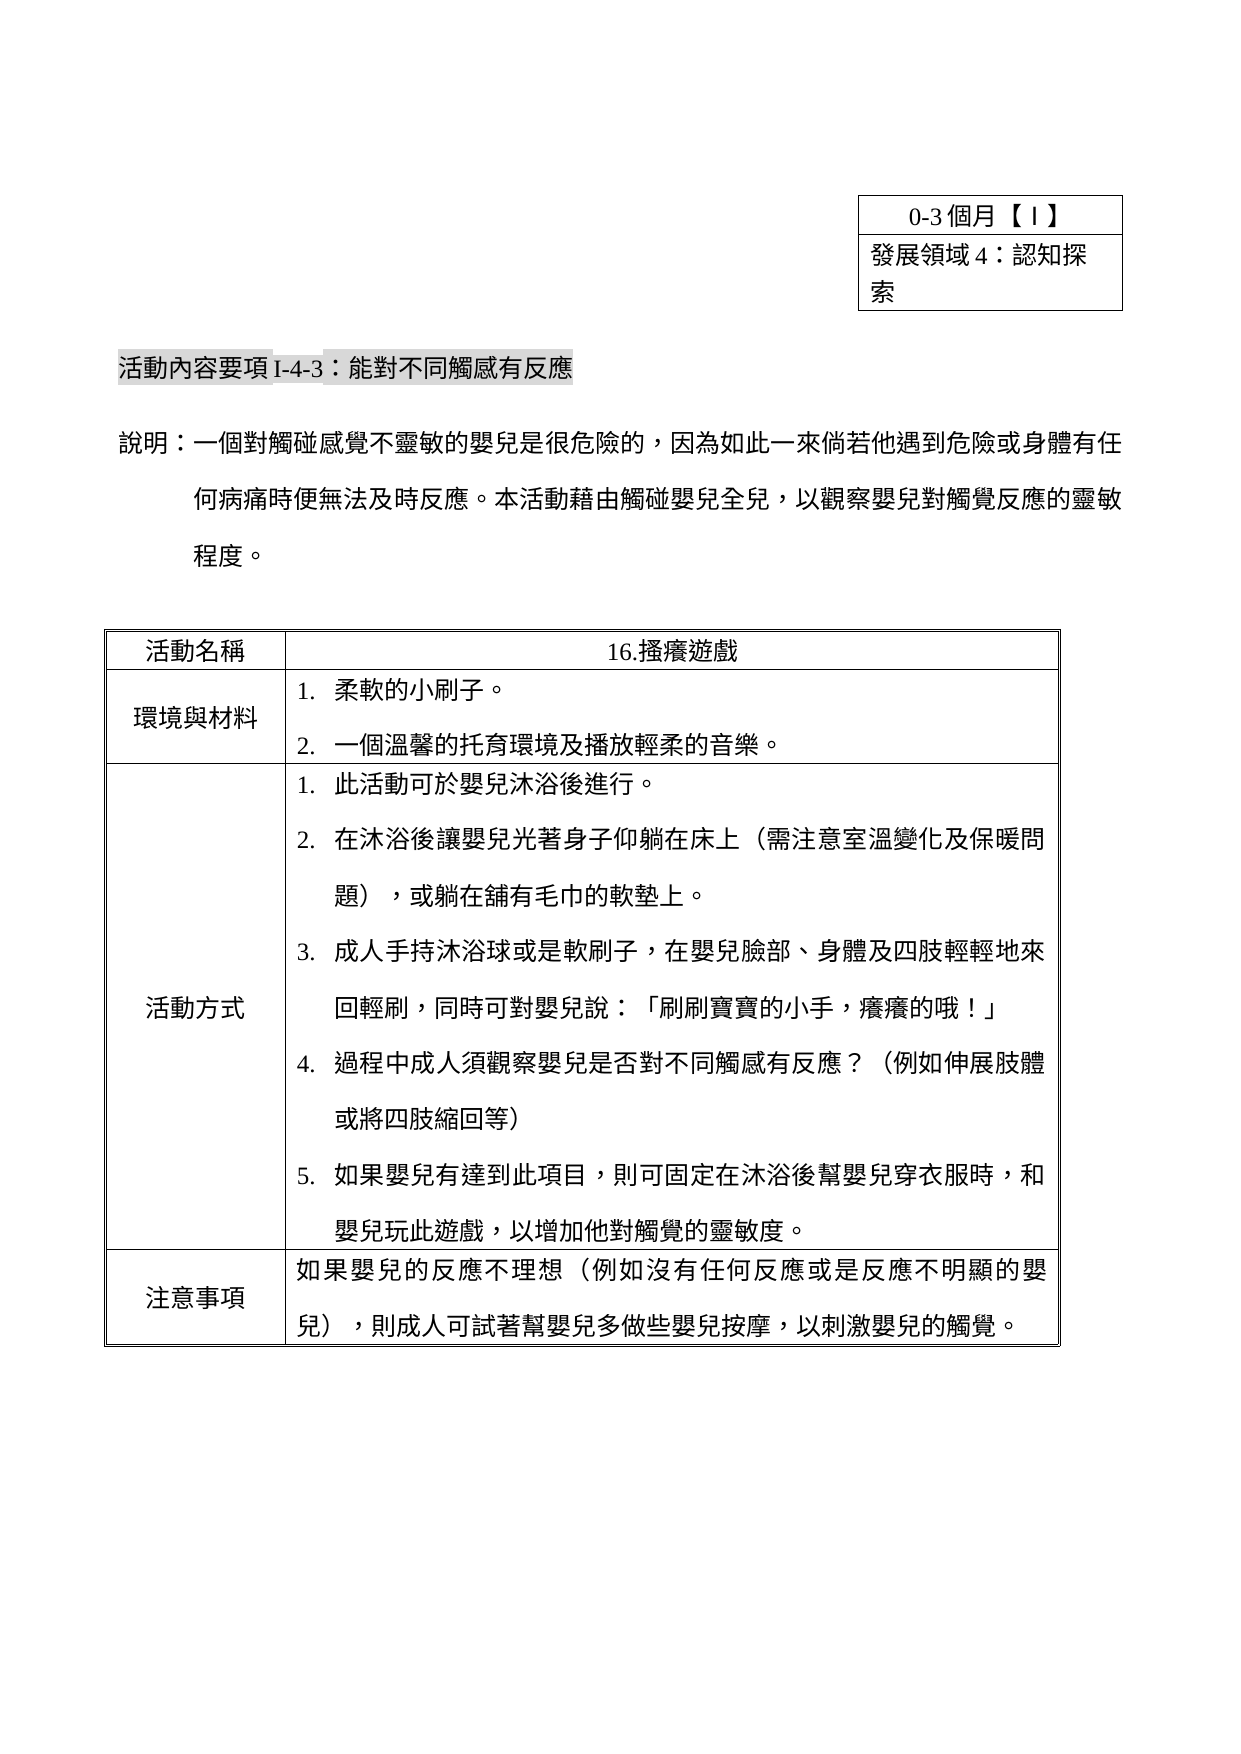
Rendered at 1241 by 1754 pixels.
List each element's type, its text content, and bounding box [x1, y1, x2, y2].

table_header 活動名稱 [107, 632, 285, 668]
table_cell 環境與材料 [107, 670, 285, 763]
table_cell 柔軟的小刷子。 一個溫馨的托育環境及播放輕柔的音樂。 [286, 670, 1058, 763]
table_cell 注意事項 [107, 1250, 285, 1343]
table_cell 此活動可於嬰兒沐浴後進行。 在沐浴後讓嬰兒光著身子仰躺在床上（需注意室溫變化及保暖問題），或躺在舖有毛巾的軟墊上。 成人手持沐浴球或是軟刷子，在嬰兒臉部、身體及四肢輕輕地來回輕刷，同時可對嬰兒說：「刷刷寶寶的小手，癢癢的哦！」 過程中成人須觀察嬰兒是否對不同觸感有反應？（例如伸展肢體或將四肢縮回等） 如果嬰兒有達到此項目，則可固定在沐浴後幫嬰兒穿衣服時，和嬰兒玩此遊戲，以增加他對觸覺的靈敏度。 [286, 764, 1058, 1249]
table_header 16.搔癢遊戲 [286, 632, 1058, 668]
table_cell 如果嬰兒的反應不理想（例如沒有任何反應或是反應不明顯的嬰兒），則成人可試著幫嬰兒多做些嬰兒按摩，以刺激嬰兒的觸覺。 [286, 1250, 1058, 1343]
table_header 0-3個月【Ⅰ】 [859, 196, 1122, 233]
text 活動內容要項I-4-3：能對不同觸感有反應 [118, 348, 1122, 386]
table_cell 發展領域4：認知探索 [859, 235, 1122, 309]
text 說明：一個對觸碰感覺不靈敏的嬰兒是很危險的，因為如此一來倘若他遇到危險或身體有任何病痛時便無法及時反應。本活動藉由觸碰嬰兒全兒，以觀察嬰兒對觸覺反應的靈敏程度。 [118, 423, 1122, 573]
table_cell 活動方式 [107, 764, 285, 1249]
